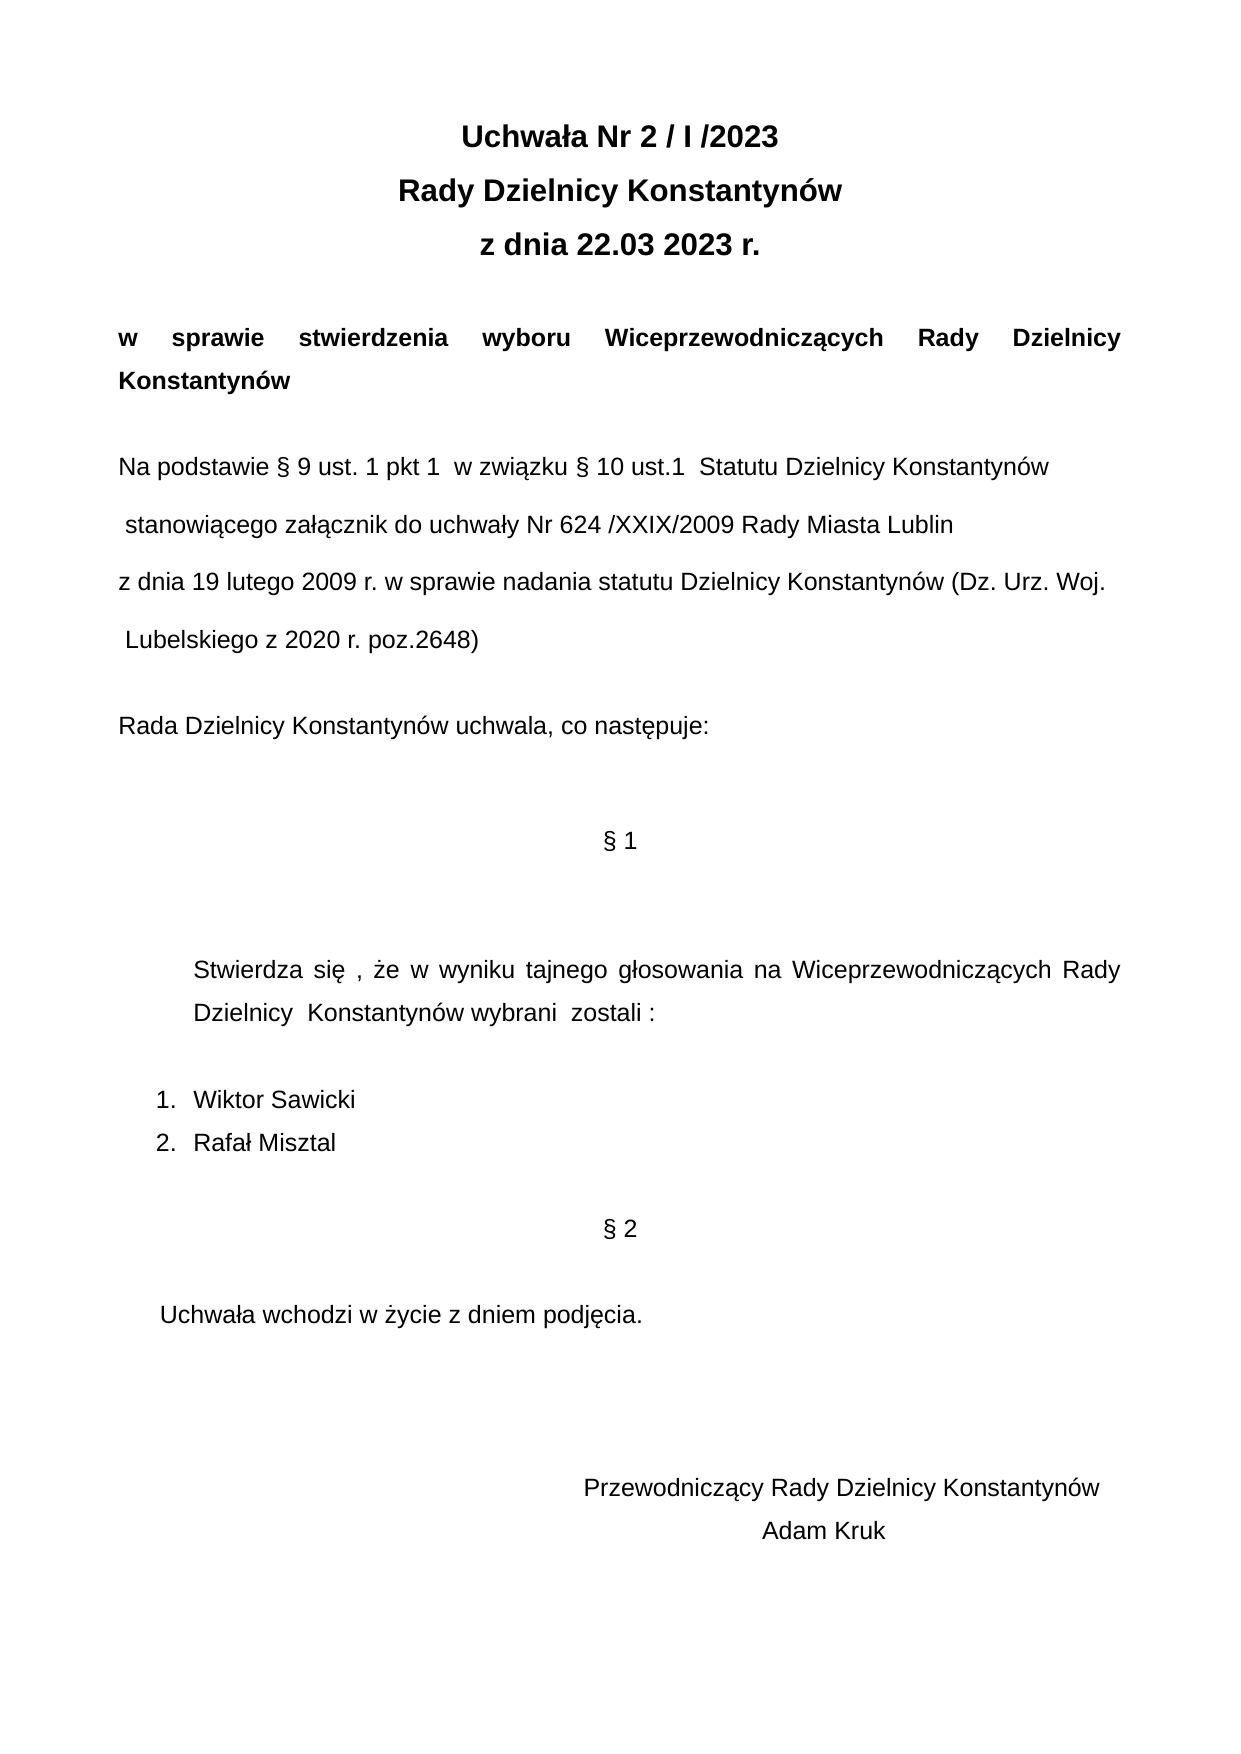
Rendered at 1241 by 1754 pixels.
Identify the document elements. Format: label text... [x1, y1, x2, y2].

list Wiktor Sawicki [156, 1085, 1122, 1113]
text w sprawie stwierdzenia wyboru Wiceprzewodniczących Rady Dzielnicy Konstantynów [118, 323, 1122, 395]
text z dnia 22.03 2023 r. [118, 226, 1122, 262]
text z dnia 19 lutego 2009 r. w sprawie nadania statutu Dzielnicy Konstantynów (Dz. Urz. Woj. [118, 567, 1122, 596]
text Uchwała Nr 2 / I /2023 [118, 118, 1122, 154]
list Stwierdza się , że w wyniku tajnego głosowania na Wiceprzewodniczących Rady Dzielnicy Konstantynów wybrani zostali : [156, 955, 1122, 1027]
text Uchwała wchodzi w życie z dniem podjęcia. [118, 1300, 1122, 1329]
text Rady Dzielnicy Konstantynów [118, 172, 1122, 208]
text Rada Dzielnicy Konstantynów uchwala, co następuje: [118, 711, 1122, 740]
text Lubelskiego z 2020 r. poz.2648) [118, 625, 1122, 653]
text § 2 [118, 1214, 1122, 1243]
text Na podstawie § 9 ust. 1 pkt 1 w związku § 10 ust.1 Statutu Dzielnicy Konstantynów [118, 452, 1122, 481]
text Przewodniczący Rady Dzielnicy Konstantynów [118, 1473, 1122, 1502]
list Rafał Misztal [156, 1128, 1122, 1157]
text stanowiącego załącznik do uchwały Nr 624 /XXIX/2009 Rady Miasta Lublin [118, 510, 1122, 538]
text § 1 [118, 826, 1122, 855]
text Adam Kruk [118, 1516, 1122, 1545]
